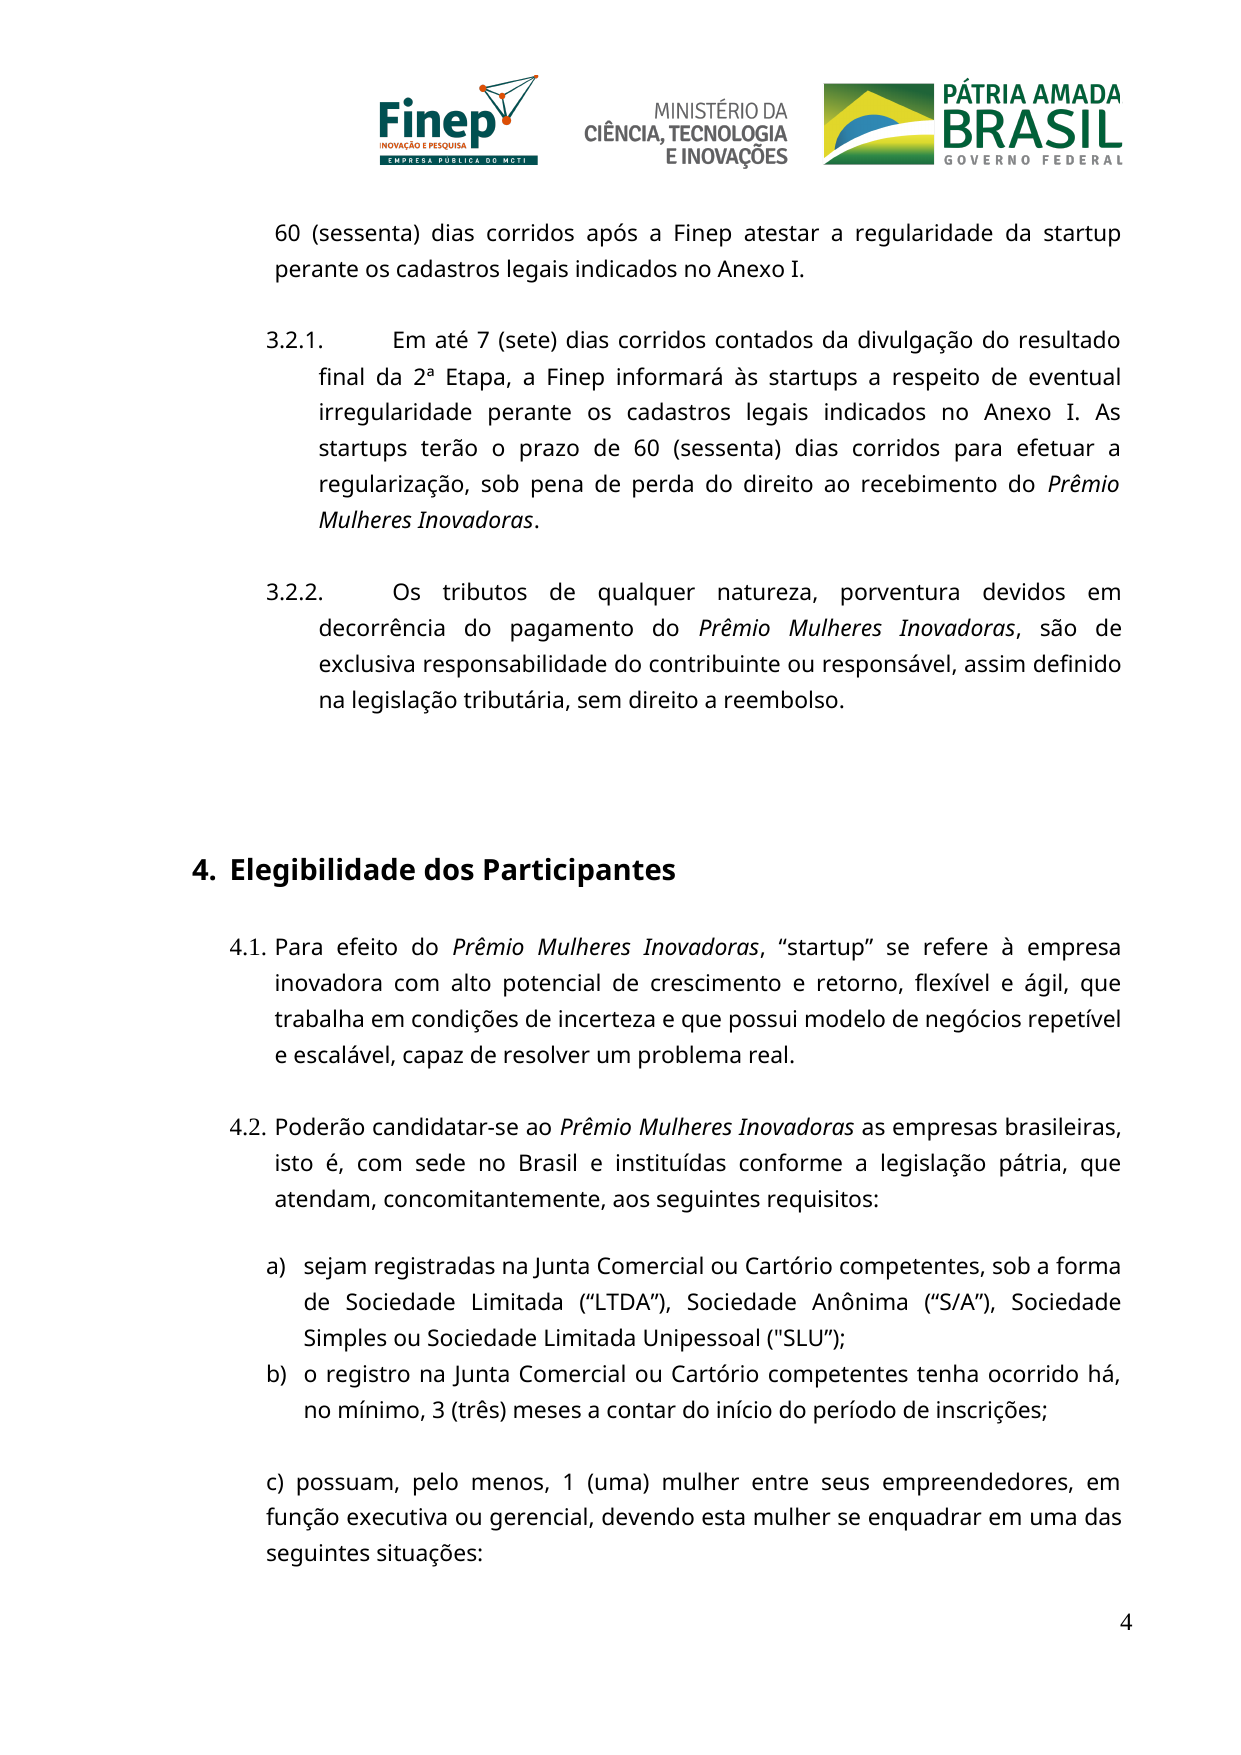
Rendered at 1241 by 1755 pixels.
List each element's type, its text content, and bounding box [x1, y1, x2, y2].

list o registro na Junta Comercial ou Cartório competentes tenha ocorrido há, no mínimo, 3 (três) meses a contar do início do período de inscrições; [266, 1358, 1122, 1425]
list Para efeito do Prêmio Mulheres Inovadoras, “startup” se refere à empresa inovadora com alto potencial de crescimento e retorno, flexível e ágil, que trabalha em condições de incerteza e que possui modelo de negócios repetível e escalável, capaz de resolver um problema real. [229, 931, 1122, 1070]
text c) possuam, pelo menos, 1 (uma) mulher entre seus empreendedores, em função executiva ou gerencial, devendo esta mulher se enquadrar em uma das seguintes situações: [266, 1465, 1122, 1568]
list Poderão candidatar-se ao Prêmio Mulheres Inovadoras as empresas brasileiras, isto é, com sede no Brasil e instituídas conforme a legislação pátria, que atendam, concomitantemente, aos seguintes requisitos: [229, 1111, 1122, 1214]
list Os tributos de qualquer natureza, porventura devidos em decorrência do pagamento do Prêmio Mulheres Inovadoras, são de exclusiva responsabilidade do contribuinte ou responsável, assim definido na legislação tributária, sem direito a reembolso. [266, 576, 1122, 715]
list 60 (sessenta) dias corridos após a Finep atestar a regularidade da startup perante os cadastros legais indicados no Anexo I. [229, 217, 1122, 284]
list Em até 7 (sete) dias corridos contados da divulgação do resultado final da 2ª Etapa, a Finep informará às startups a respeito de eventual irregularidade perante os cadastros legais indicados no Anexo I. As startups terão o prazo de 60 (sessenta) dias corridos para efetuar a regularização, sob pena de perda do direito ao recebimento do Prêmio Mulheres Inovadoras. [266, 324, 1122, 535]
list Elegibilidade dos Participantes [192, 849, 1122, 889]
list sejam registradas na Junta Comercial ou Cartório competentes, sob a forma de Sociedade Limitada (“LTDA”), Sociedade Anônima (“S/A”), Sociedade Simples ou Sociedade Limitada Unipessoal ("SLU”); [266, 1250, 1122, 1353]
